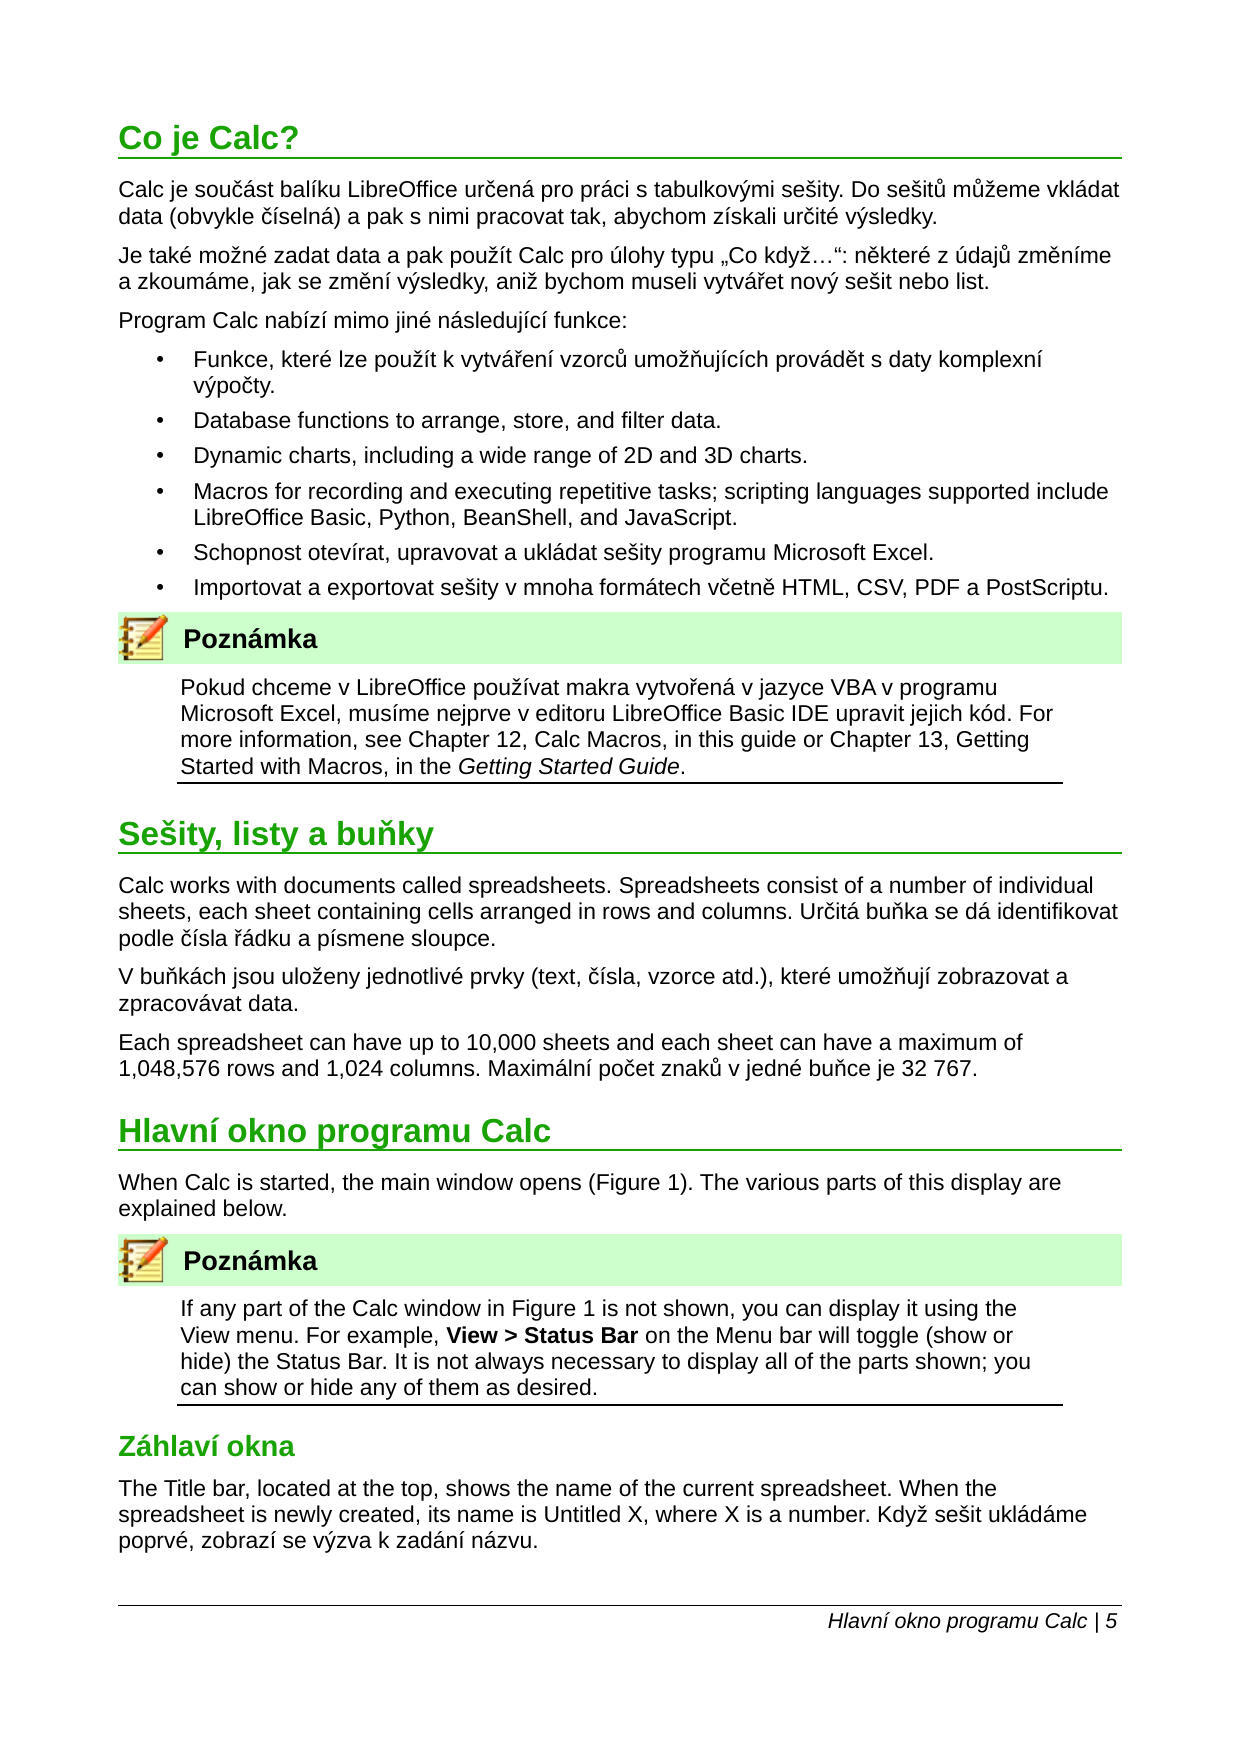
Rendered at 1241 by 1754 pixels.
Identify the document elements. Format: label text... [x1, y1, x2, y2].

text Calc works with documents called spreadsheets. Spreadsheets consist of a number of individual sheets, each sheet containing cells arranged in rows and columns. Určitá buňka se dá identifikovat podle čísla řádku a písmene sloupce. [118, 872, 1122, 951]
list Funkce, které lze použít k vytváření vzorců umožňujících provádět s daty komplexní výpočty. [156, 346, 1122, 398]
subtitle Hlavní okno programu Calc [118, 1111, 1122, 1149]
text If any part of the Calc window in Figure 1 is not shown, you can display it using the View menu. For example, View > Status Bar on the Menu bar will toggle (show or hide) the Status Bar. It is not always necessary to display all of the parts shown; you can show or hide any of them as desired. [177, 1292, 1063, 1404]
subtitle Poznámka [118, 1234, 1122, 1286]
list Dynamic charts, including a wide range of 2D and 3D charts. [156, 442, 1122, 469]
text The Title bar, located at the top, shows the name of the current spreadsheet. When the spreadsheet is newly created, its name is Untitled X, where X is a number. Když sešit ukládáme poprvé, zobrazí se výzva k zadání názvu. [118, 1475, 1122, 1554]
text V buňkách jsou uloženy jednotlivé prvky (text, čísla, vzorce atd.), které umožňují zobrazovat a zpracovávat data. [118, 963, 1122, 1016]
list Importovat a exportovat sešity v mnoha formátech včetně HTML, CSV, PDF a PostScriptu. [156, 574, 1122, 601]
subtitle Sešity, listy a buňky [118, 813, 1122, 852]
subtitle Poznámka [118, 612, 1122, 664]
text When Calc is started, the main window opens (Figure 1). The various parts of this display are explained below. [118, 1169, 1122, 1222]
picture [119, 1235, 170, 1286]
text Calc je součást balíku LibreOffice určená pro práci s tabulkovými sešity. Do sešitů můžeme vkládat data (obvykle číselná) a pak s nimi pracovat tak, abychom získali určité výsledky. [118, 176, 1122, 229]
list Schopnost otevírat, upravovat a ukládat sešity programu Microsoft Excel. [156, 539, 1122, 566]
subtitle Záhlaví okna [118, 1429, 1122, 1463]
text Pokud chceme v LibreOffice používat makra vytvořená v jazyce VBA v programu Microsoft Excel, musíme nejprve v editoru LibreOffice Basic IDE upravit jejich kód. For more information, see Chapter 12, Calc Macros, in this guide or Chapter 13, Getting Started with Macros, in the Getting Started Guide. [177, 671, 1063, 782]
subtitle Co je Calc? [118, 118, 1122, 157]
list Database functions to arrange, store, and filter data. [156, 407, 1122, 433]
text Je také možné zadat data a pak použít Calc pro úlohy typu „Co když…“: některé z údajů změníme a zkoumáme, jak se změní výsledky, aniž bychom museli vytvářet nový sešit nebo list. [118, 242, 1122, 294]
list Macros for recording and executing repetitive tasks; scripting languages supported include LibreOffice Basic, Python, BeanShell, and JavaScript. [156, 478, 1122, 530]
picture [119, 613, 170, 664]
list Program Calc nabízí mimo jiné následující funkce: [118, 307, 1122, 333]
text Each spreadsheet can have up to 10,000 sheets and each sheet can have a maximum of 1,048,576 rows and 1,024 columns. Maximální počet znaků v jedné buňce je 32 767. [118, 1028, 1122, 1081]
